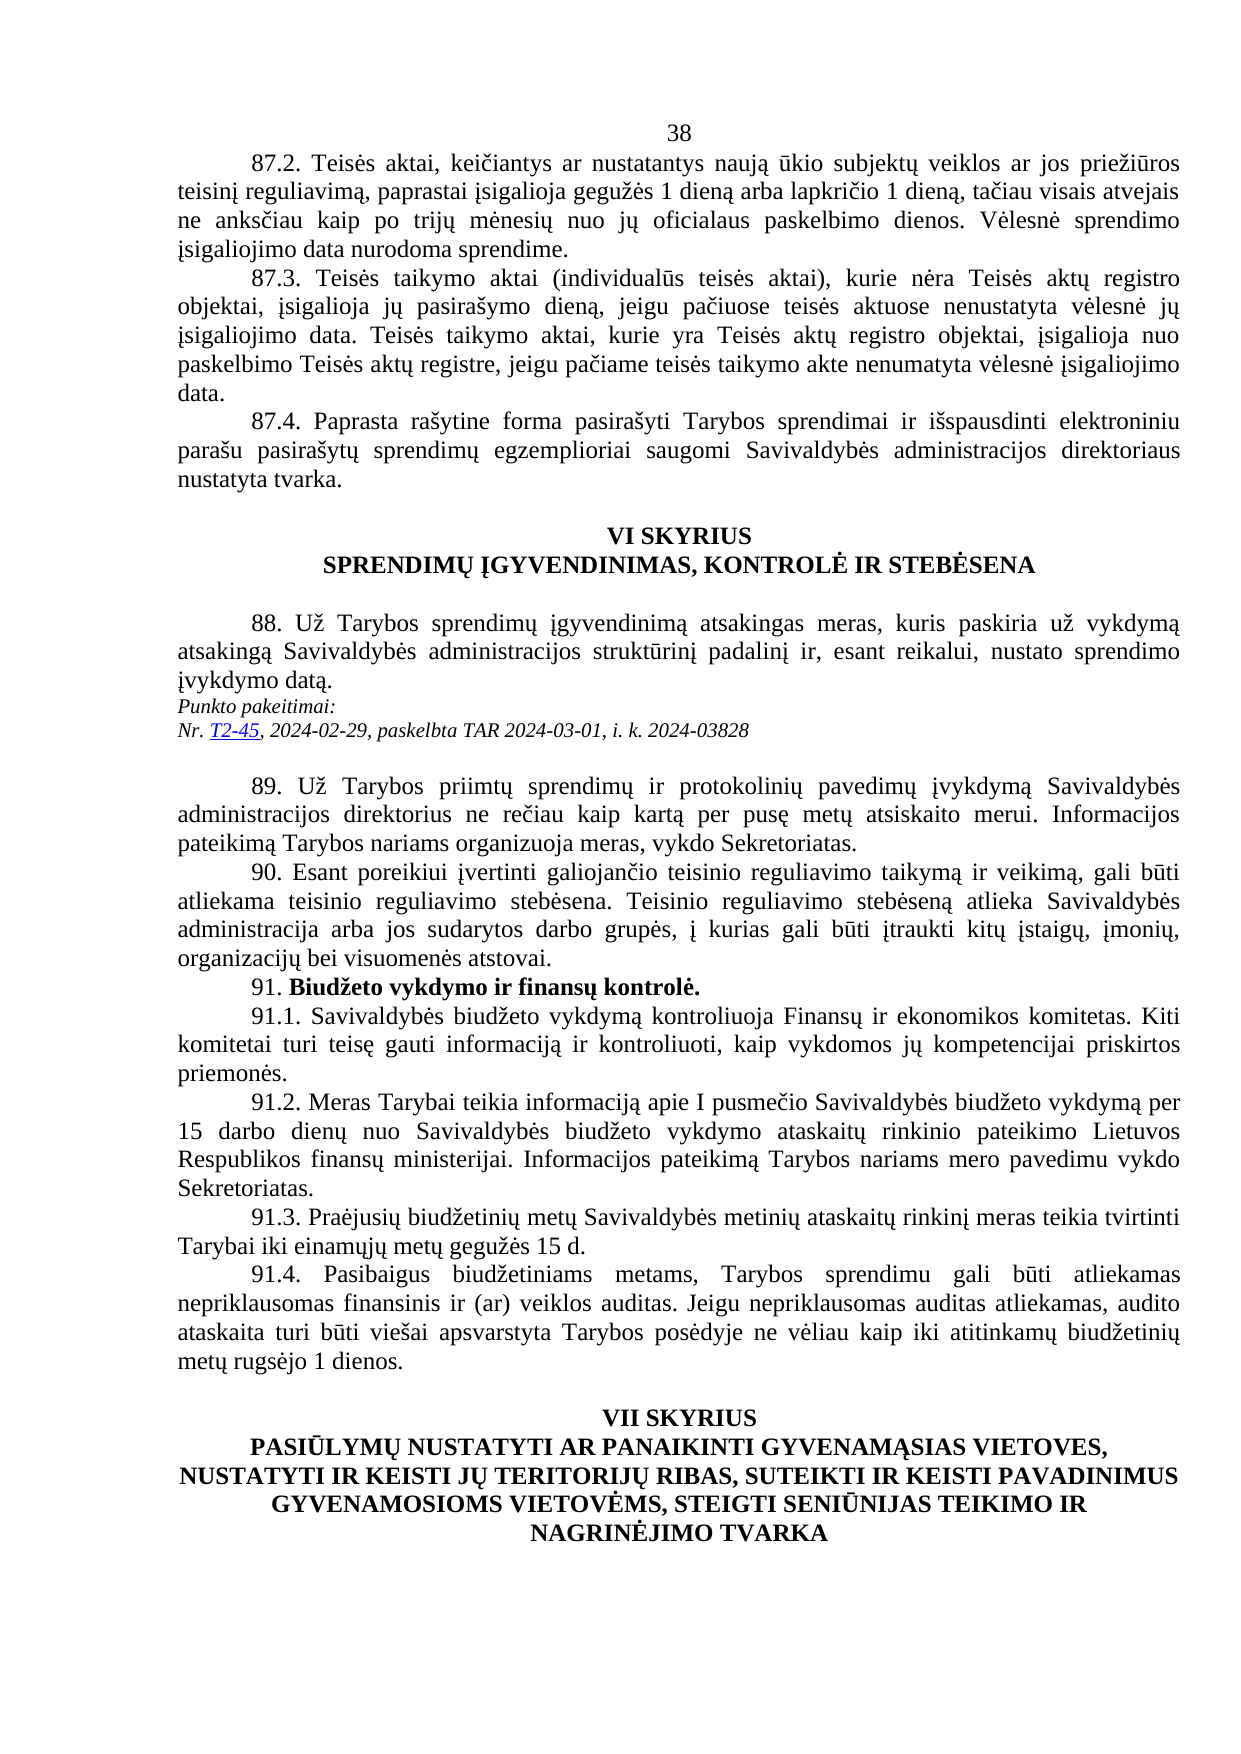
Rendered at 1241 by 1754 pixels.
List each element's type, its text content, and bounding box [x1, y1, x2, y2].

text 87.2. Teisės aktai, keičiantys ar nustatantys naują ūkio subjektų veiklos ar jos priežiūros teisinį reguliavimą, paprastai įsigalioja gegužės 1 dieną arba lapkričio 1 dieną, tačiau visais atvejais ne anksčiau kaip po trijų mėnesių nuo jų oficialaus paskelbimo dienos. Vėlesnė sprendimo įsigaliojimo data nurodoma sprendime. [177, 148, 1181, 263]
text 87.3. Teisės taikymo aktai (individualūs teisės aktai), kurie nėra Teisės aktų registro objektai, įsigalioja jų pasirašymo dieną, jeigu pačiuose teisės aktuose nenustatyta vėlesnė jų įsigaliojimo data. Teisės taikymo aktai, kurie yra Teisės aktų registro objektai, įsigalioja nuo paskelbimo Teisės aktų registre, jeigu pačiame teisės taikymo akte nenumatyta vėlesnė įsigaliojimo data. [177, 263, 1181, 406]
text 88. Už Tarybos sprendimų įgyvendinimą atsakingas meras, kuris paskiria už vykdymą atsakingą Savivaldybės administracijos struktūrinį padalinį ir, esant reikalui, nustato sprendimo įvykdymo datą. [177, 608, 1181, 694]
text 87.4. Paprasta rašytine forma pasirašyti Tarybos sprendimai ir išspausdinti elektroniniu parašu pasirašytų sprendimų egzemplioriai saugomi Savivaldybės administracijos direktoriaus nustatyta tvarka. [177, 406, 1181, 493]
text 90. Esant poreikiui įvertinti galiojančio teisinio reguliavimo taikymą ir veikimą, gali būti atliekama teisinio reguliavimo stebėsena. Teisinio reguliavimo stebėseną atlieka Savivaldybės administracija arba jos sudarytos darbo grupės, į kurias gali būti įtraukti kitų įstaigų, įmonių, organizacijų bei visuomenės atstovai. [177, 857, 1181, 972]
text 91.1. Savivaldybės biudžeto vykdymą kontroliuoja Finansų ir ekonomikos komitetas. Kiti komitetai turi teisę gauti informaciją ir kontroliuoti, kaip vykdomos jų kompetencijai priskirtos priemonės. [177, 1001, 1181, 1087]
text 91.2. Meras Tarybai teikia informaciją apie I pusmečio Savivaldybės biudžeto vykdymą per 15 darbo dienų nuo Savivaldybės biudžeto vykdymo ataskaitų rinkinio pateikimo Lietuvos Respublikos finansų ministerijai. Informacijos pateikimą Tarybos nariams mero pavedimu vykdo Sekretoriatas. [177, 1087, 1181, 1202]
text 91. Biudžeto vykdymo ir finansų kontrolė. [177, 972, 1181, 1001]
text PASIŪLYMŲ NUSTATYTI AR PANAIKINTI GYVENAMĄSIAS VIETOVES, NUSTATYTI IR KEISTI JŲ TERITORIJŲ RIBAS, SUTEIKTI IR KEISTI PAVADINIMUS GYVENAMOSIOMS VIETOVĖMS, STEIGTI SENIŪNIJAS TEIKIMO IR NAGRINĖJIMO TVARKA [177, 1432, 1181, 1547]
text VII SKYRIUS [177, 1403, 1181, 1432]
text Nr. T2-45, 2024-02-29, paskelbta TAR 2024-03-01, i. k. 2024-03828 [177, 718, 1181, 742]
text 89. Už Tarybos priimtų sprendimų ir protokolinių pavedimų įvykdymą Savivaldybės administracijos direktorius ne rečiau kaip kartą per pusę metų atsiskaito merui. Informacijos pateikimą Tarybos nariams organizuoja meras, vykdo Sekretoriatas. [177, 771, 1181, 857]
text 91.3. Praėjusių biudžetinių metų Savivaldybės metinių ataskaitų rinkinį meras teikia tvirtinti Tarybai iki einamųjų metų gegužės 15 d. [177, 1202, 1181, 1259]
text SPRENDIMŲ ĮGYVENDINIMAS, KONTROLĖ IR STEBĖSENA [177, 550, 1181, 579]
text 91.4. Pasibaigus biudžetiniams metams, Tarybos sprendimu gali būti atliekamas nepriklausomas finansinis ir (ar) veiklos auditas. Jeigu nepriklausomas auditas atliekamas, audito ataskaita turi būti viešai apsvarstyta Tarybos posėdyje ne vėliau kaip iki atitinkamų biudžetinių metų rugsėjo 1 dienos. [177, 1259, 1181, 1374]
text VI SKYRIUS [177, 521, 1181, 550]
text Punkto pakeitimai: [177, 694, 1181, 718]
